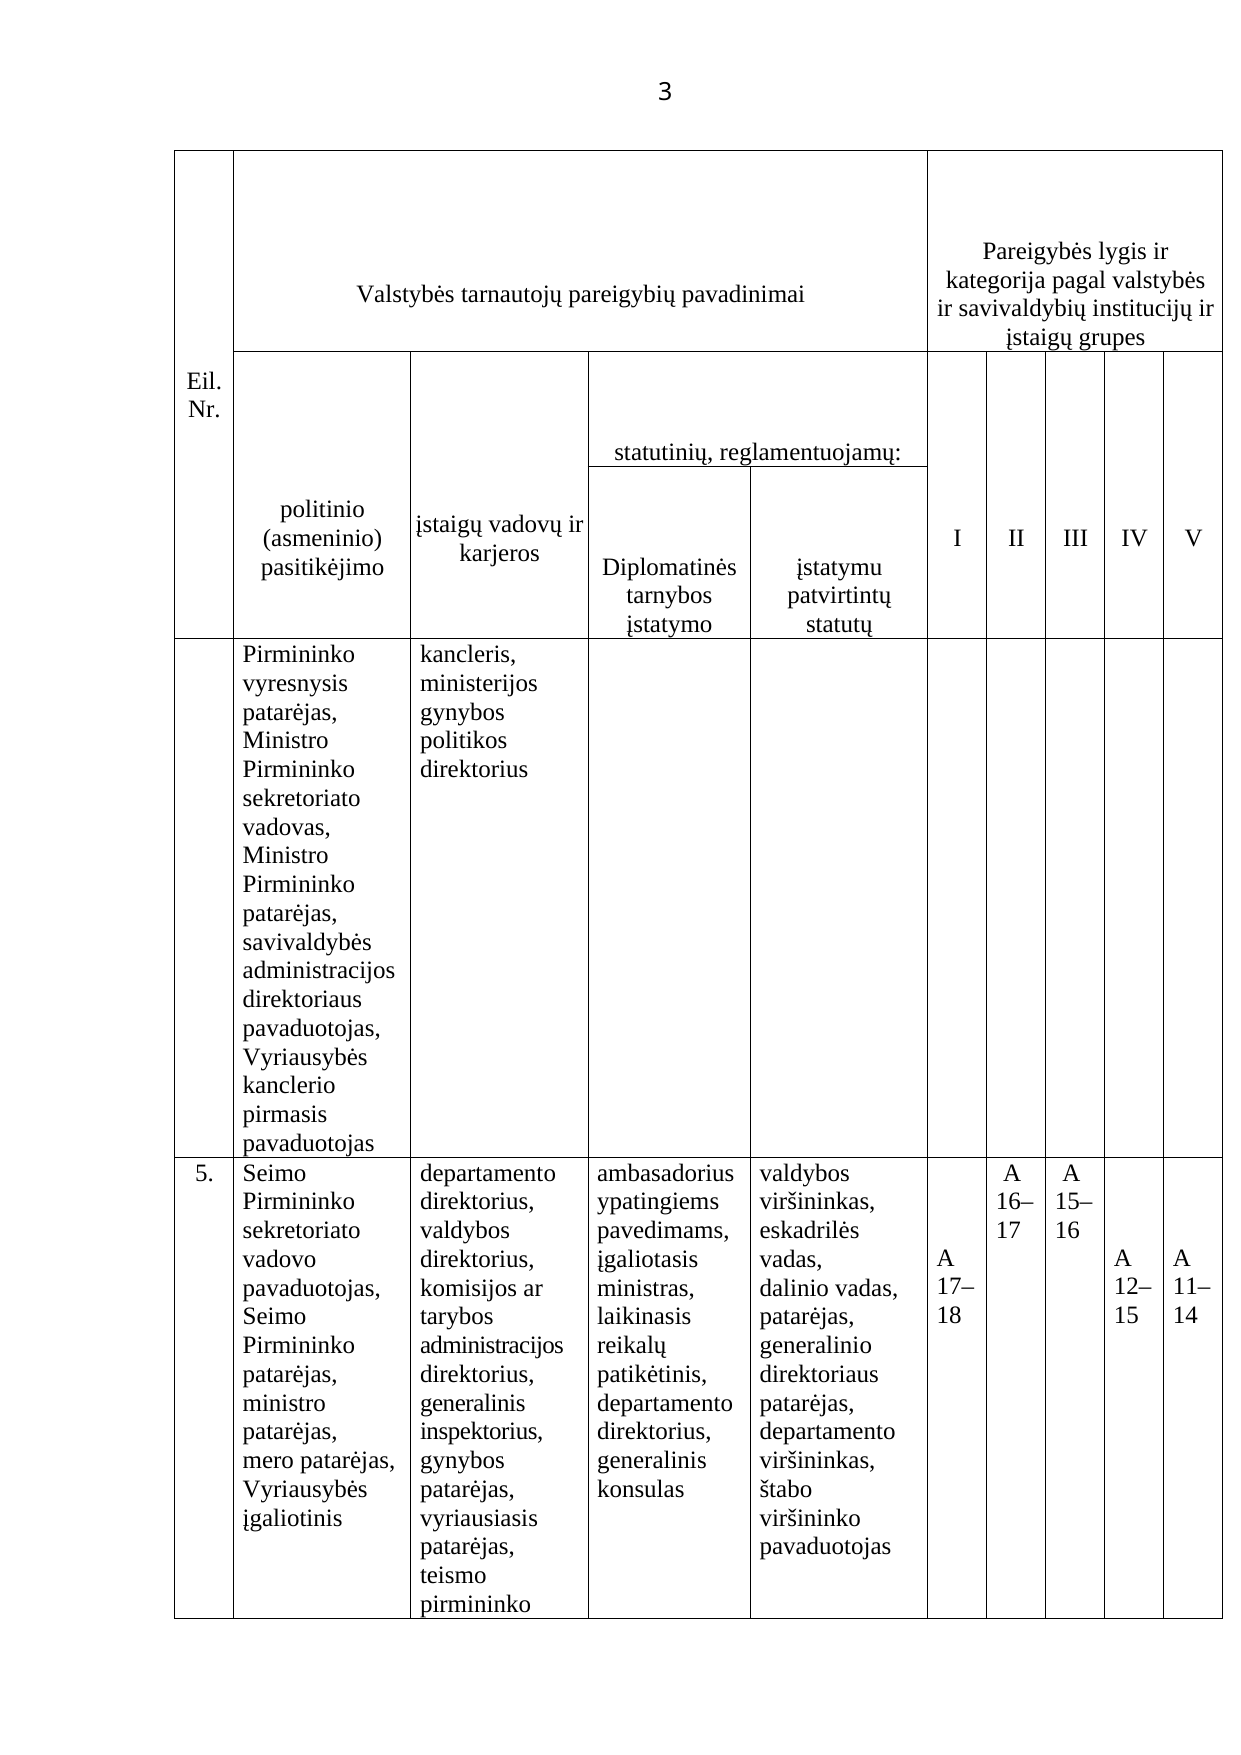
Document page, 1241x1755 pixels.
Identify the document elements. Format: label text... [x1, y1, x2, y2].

table_cell [928, 639, 986, 1157]
table_cell [175, 639, 233, 1157]
table_cell [589, 639, 750, 1157]
table_cell kancleris, ministerijos gynybos politikos direktorius [411, 639, 588, 1157]
table_cell A 16–17 [987, 1158, 1045, 1618]
table_cell [1046, 639, 1104, 1157]
table_cell IV [1105, 352, 1163, 638]
table_cell departamento direktorius, valdybos direktorius, komisijos ar tarybos administracijos direktorius, generalinis inspektorius, gynybos patarėjas, vyriausiasis patarėjas, teismo pirmininko [411, 1158, 588, 1618]
table_cell [1105, 639, 1163, 1157]
table_cell 5. [175, 1158, 233, 1618]
table_header Pareigybės lygis ir kategorija pagal valstybės ir savivaldybių institucijų ir įstaigų grupes [928, 151, 1222, 351]
table_cell [1164, 639, 1222, 1157]
table_cell politinio (asmeninio) pasitikėjimo [234, 352, 410, 638]
table_cell [987, 639, 1045, 1157]
table_cell Seimo Pirmininko sekretoriato vadovo pavaduotojas, Seimo Pirmininko patarėjas, ministro patarėjas, mero patarėjas, Vyriausybės įgaliotinis [234, 1158, 410, 1618]
table_cell įstaigų vadovų ir karjeros [411, 352, 588, 638]
table_cell Pirmininko vyresnysis patarėjas, Ministro Pirmininko sekretoriato vadovas, Ministro Pirmininko patarėjas, savivaldybės administracijos direktoriaus pavaduotojas, Vyriausybės kanclerio pirmasis pavaduotojas [234, 639, 410, 1157]
table_cell įstatymu patvirtintų statutų [751, 467, 927, 638]
table_cell Diplomatinės tarnybos įstatymo [589, 467, 750, 638]
table_cell [751, 639, 927, 1157]
table_cell statutinių, reglamentuojamų: [589, 352, 927, 466]
table_cell A 12–15 [1105, 1158, 1163, 1618]
table_cell A 15–16 [1046, 1158, 1104, 1618]
table_header Valstybės tarnautojų pareigybių pavadinimai [234, 151, 927, 351]
table_cell V [1164, 352, 1222, 638]
table_cell III [1046, 352, 1104, 638]
table_cell A 17–18 [928, 1158, 986, 1618]
table_cell II [987, 352, 1045, 638]
table_cell A 11–14 [1164, 1158, 1222, 1618]
table_cell ambasadorius ypatingiems pavedimams, įgaliotasis ministras, laikinasis reikalų patikėtinis, departamento direktorius, generalinis konsulas [589, 1158, 750, 1618]
table_cell valdybos viršininkas, eskadrilės vadas, dalinio vadas, patarėjas, generalinio direktoriaus patarėjas, departamento viršininkas, štabo viršininko pavaduotojas [751, 1158, 927, 1618]
table_cell I [928, 352, 986, 638]
table_header Eil. Nr. [175, 151, 233, 638]
